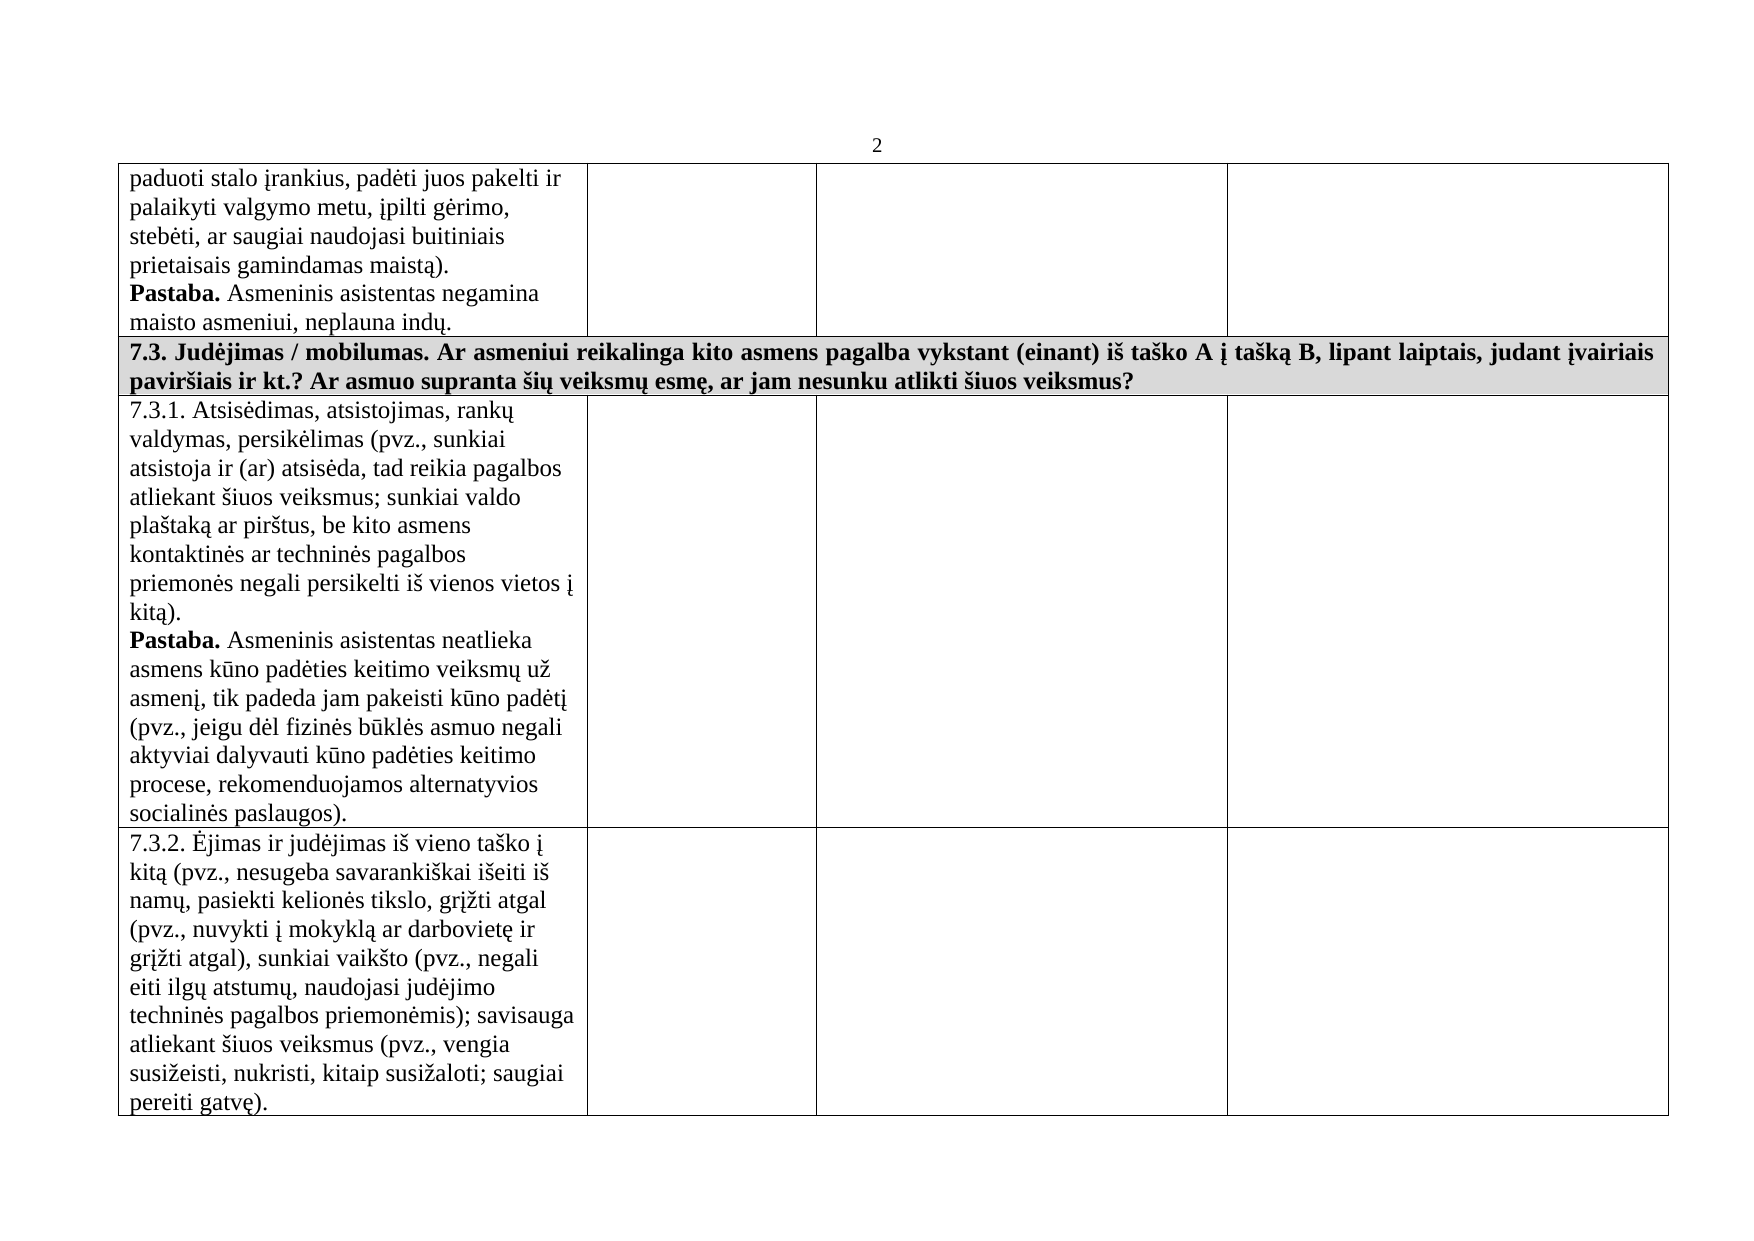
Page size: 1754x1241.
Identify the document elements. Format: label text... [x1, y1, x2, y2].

table_cell [588, 396, 816, 827]
table_cell [817, 164, 1227, 336]
table_cell [1228, 828, 1668, 1115]
table_cell [1228, 164, 1668, 336]
table_cell paduoti stalo įrankius, padėti juos pakelti ir palaikyti valgymo metu, įpilti gėrimo, stebėti, ar saugiai naudojasi buitiniais prietaisais gamindamas maistą). Pastaba. Asmeninis asistentas negamina maisto asmeniui, neplauna indų. [119, 164, 587, 336]
table_cell 7.3. Judėjimas / mobilumas. Ar asmeniui reikalinga kito asmens pagalba vykstant (einant) iš taško A į tašką B, lipant laiptais, judant įvairiais paviršiais ir kt.? Ar asmuo supranta šių veiksmų esmę, ar jam nesunku atlikti šiuos veiksmus? [119, 337, 1668, 394]
table_cell [1228, 396, 1668, 827]
table_cell [588, 164, 816, 336]
table_cell 7.3.1. Atsisėdimas, atsistojimas, rankų valdymas, persikėlimas (pvz., sunkiai atsistoja ir (ar) atsisėda, tad reikia pagalbos atliekant šiuos veiksmus; sunkiai valdo plaštaką ar pirštus, be kito asmens kontaktinės ar techninės pagalbos priemonės negali persikelti iš vienos vietos į kitą). Pastaba. Asmeninis asistentas neatlieka asmens kūno padėties keitimo veiksmų už asmenį, tik padeda jam pakeisti kūno padėtį (pvz., jeigu dėl fizinės būklės asmuo negali aktyviai dalyvauti kūno padėties keitimo procese, rekomenduojamos alternatyvios socialinės paslaugos). [119, 396, 587, 827]
table_cell 7.3.2. Ėjimas ir judėjimas iš vieno taško į kitą (pvz., nesugeba savarankiškai išeiti iš namų, pasiekti kelionės tikslo, grįžti atgal (pvz., nuvykti į mokyklą ar darbovietę ir grįžti atgal), sunkiai vaikšto (pvz., negali eiti ilgų atstumų, naudojasi judėjimo techninės pagalbos priemonėmis); savisauga atliekant šiuos veiksmus (pvz., vengia susižeisti, nukristi, kitaip susižaloti; saugiai pereiti gatvę). [119, 828, 587, 1115]
table_cell [817, 396, 1227, 827]
table_cell [817, 828, 1227, 1115]
table_cell [588, 828, 816, 1115]
